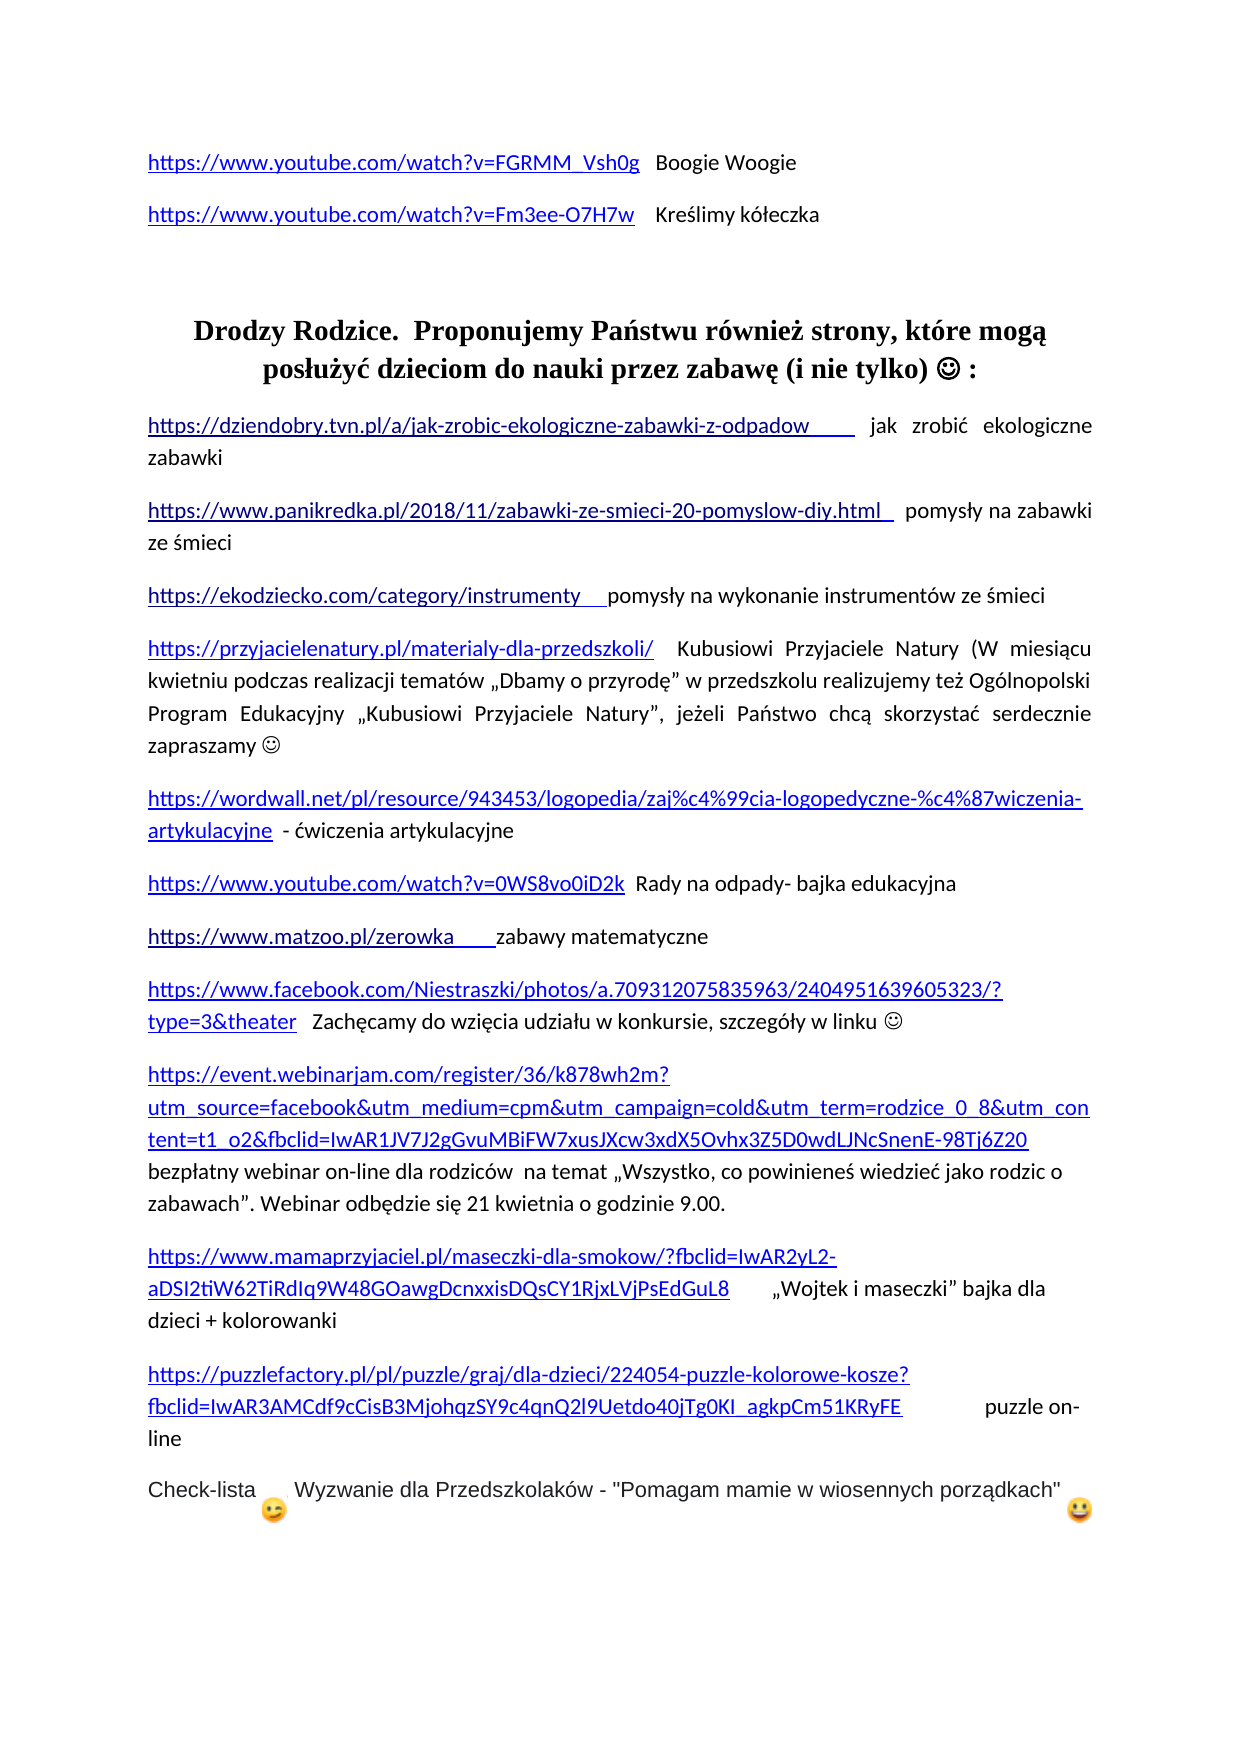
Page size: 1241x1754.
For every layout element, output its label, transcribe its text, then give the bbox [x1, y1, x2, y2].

text Check-lista ;) Wyzwanie dla Przedszkolaków - "Pomagam mamie w wiosennych porządkach" [148, 1477, 1093, 1523]
text https://www.youtube.com/watch?v=Fm3ee-O7H7w Kreślimy kółeczka [148, 201, 1093, 229]
text https://dziendobry.tvn.pl/a/jak-zrobic-ekologiczne-zabawki-z-odpadow jak zrobić ekologiczne zabawki [148, 411, 1093, 471]
text https://przyjacielenatury.pl/materialy-dla-przedszkoli/ Kubusiowi Przyjaciele Natury (W miesiącu kwietniu podczas realizacji tematów „Dbamy o przyrodę” w przedszkolu realizujemy też Ogólnopolski Program Edukacyjny „Kubusiowi Przyjaciele Natury”, jeżeli Państwo chcą skorzystać serdecznie zapraszamy  [148, 634, 1093, 759]
text https://www.youtube.com/watch?v=0WS8vo0iD2k Rady na odpady- bajka edukacyjna [148, 869, 1093, 897]
text https://www.youtube.com/watch?v=FGRMM_Vsh0g Boogie Woogie [148, 148, 1093, 176]
text https://www.matzoo.pl/zerowka zabawy matematyczne [148, 922, 1093, 950]
text https://www.facebook.com/Niestraszki/photos/a.709312075835963/2404951639605323/?type=3&theater Zachęcamy do wzięcia udziału w konkursie, szczegóły w linku  [148, 975, 1093, 1036]
text https://ekodziecko.com/category/instrumenty pomysły na wykonanie instrumentów ze śmieci [148, 581, 1093, 609]
text https://event.webinarjam.com/register/36/k878wh2m?utm_source=facebook&utm_medium=cpm&utm_campaign=cold&utm_term=rodzice_0_8&utm_content=t1_o2&fbclid=IwAR1JV7J2gGvuMBiFW7xusJXcw3xdX5Ovhx3Z5D0wdLJNcSnenE-98Tj6Z20 bezpłatny webinar on-line dla rodziców na temat „Wszystko, co powinieneś wiedzieć jako rodzic o zabawach”. Webinar odbędzie się 21 kwietnia o godzinie 9.00. [148, 1061, 1093, 1217]
text https://www.panikredka.pl/2018/11/zabawki-ze-smieci-20-pomyslow-diy.html pomysły na zabawki ze śmieci [148, 496, 1093, 556]
text https://puzzlefactory.pl/pl/puzzle/graj/dla-dzieci/224054-puzzle-kolorowe-kosze?fbclid=IwAR3AMCdf9cCisB3MjohqzSY9c4qnQ2l9Uetdo40jTg0KI_agkpCm51KRyFE puzzle on-line [148, 1360, 1093, 1452]
text https://www.mamaprzyjaciel.pl/maseczki-dla-smokow/?fbclid=IwAR2yL2-aDSI2tiW62TiRdIq9W48GOawgDcnxxisDQsCY1RjxLVjPsEdGuL8 „Wojtek i maseczki” bajka dla dzieci + kolorowanki [148, 1242, 1093, 1335]
text Drodzy Rodzice. Proponujemy Państwu również strony, które mogą posłużyć dzieciom do nauki przez zabawę (i nie tylko)  : [148, 313, 1093, 385]
text https://wordwall.net/pl/resource/943453/logopedia/zaj%c4%99cia-logopedyczne-%c4%87wiczenia-artykulacyjne - ćwiczenia artykulacyjne [148, 784, 1093, 844]
